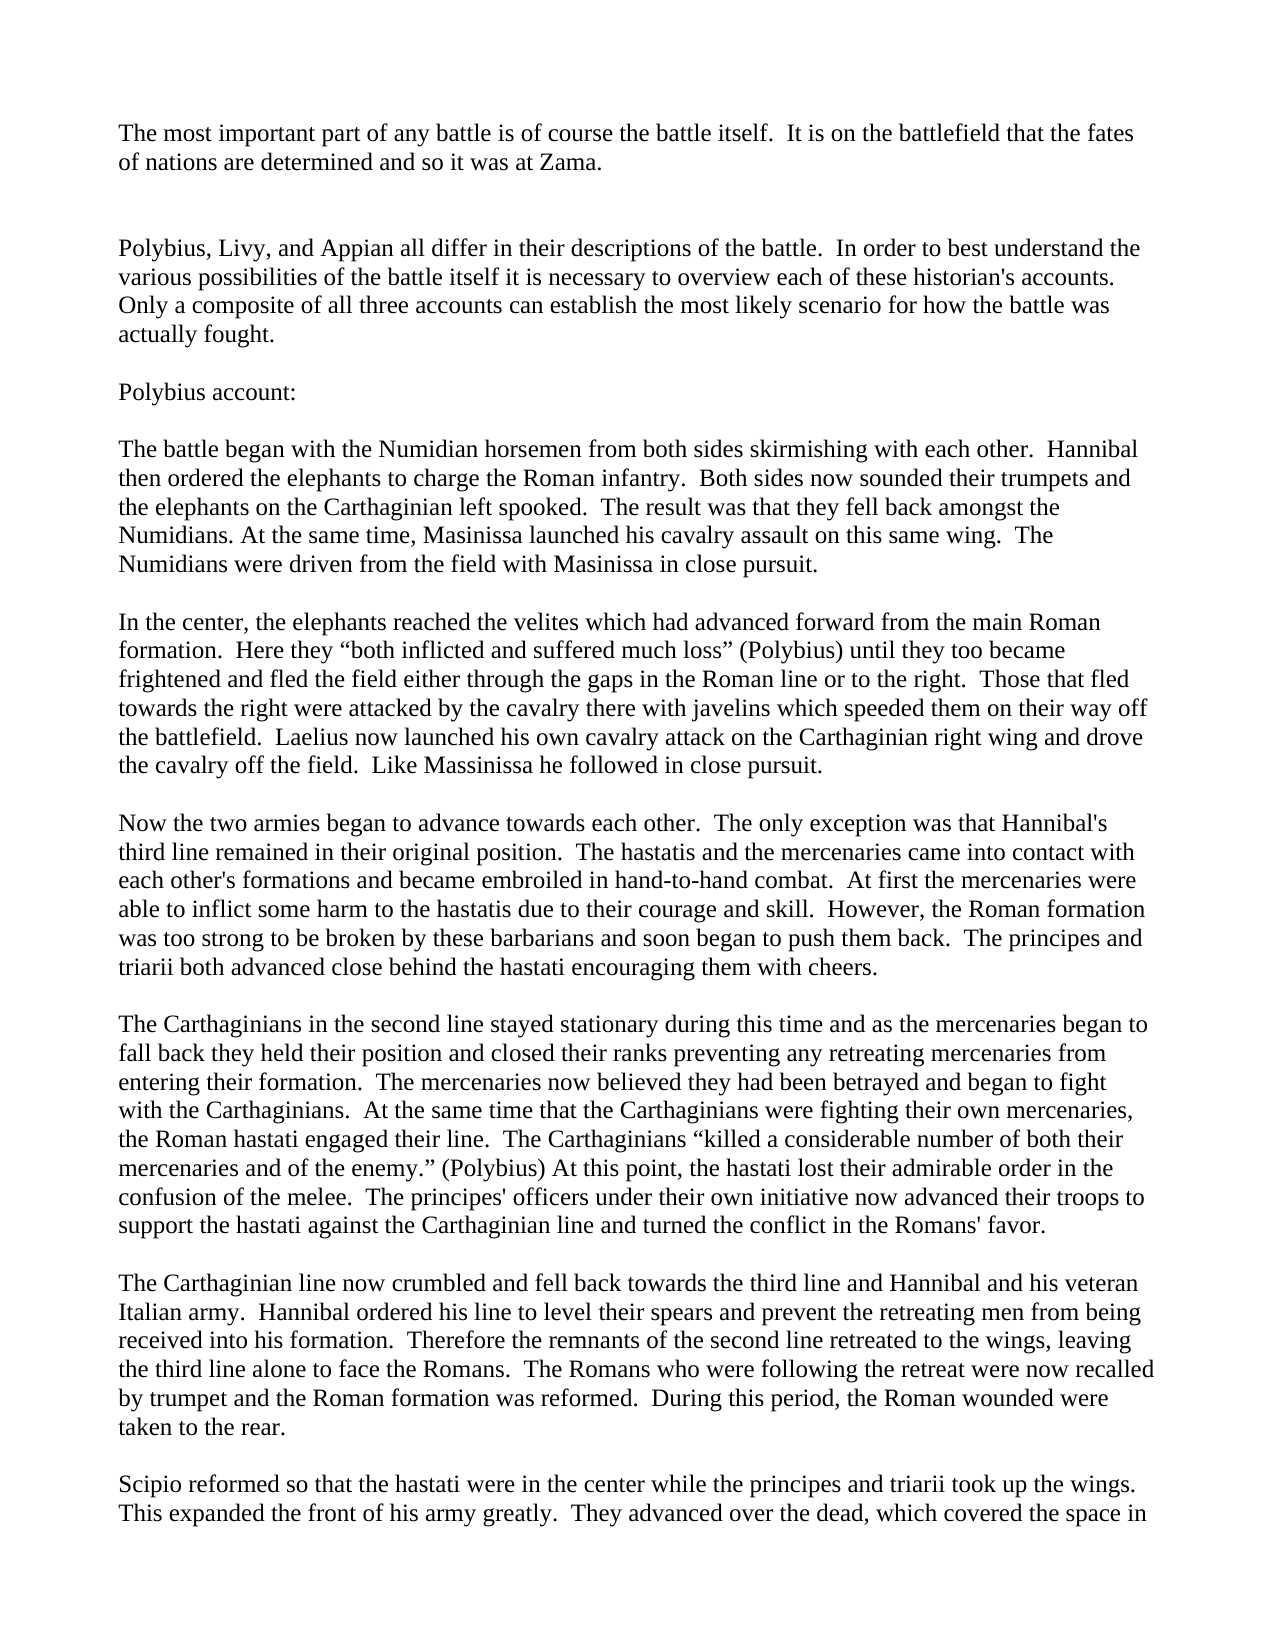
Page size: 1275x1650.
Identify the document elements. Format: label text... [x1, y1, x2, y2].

text Polybius, Livy, and Appian all differ in their descriptions of the battle. In order to best understand the various possibilities of the battle itself it is necessary to overview each of these historian's accounts. Only a composite of all three accounts can establish the most likely scenario for how the battle was actually fought. [118, 233, 1157, 348]
text Polybius account: [118, 377, 1157, 406]
text The battle began with the Numidian horsemen from both sides skirmishing with each other. Hannibal then ordered the elephants to charge the Roman infantry. Both sides now sounded their trumpets and the elephants on the Carthaginian left spooked. The result was that they fell back amongst the Numidians. At the same time, Masinissa launched his cavalry assault on this same wing. The Numidians were driven from the field with Masinissa in close pursuit. [118, 434, 1157, 578]
text The Carthaginians in the second line stayed stationary during this time and as the mercenaries began to fall back they held their position and closed their ranks preventing any retreating mercenaries from entering their formation. The mercenaries now believed they had been betrayed and began to fight with the Carthaginians. At the same time that the Carthaginians were fighting their own mercenaries, the Roman hastati engaged their line. The Carthaginians “killed a considerable number of both their mercenaries and of the enemy.” (Polybius) At this point, the hastati lost their admirable order in the confusion of the melee. The principes' officers under their own initiative now advanced their troops to support the hastati against the Carthaginian line and turned the conflict in the Romans' favor. [118, 1009, 1157, 1268]
text In the center, the elephants reached the velites which had advanced forward from the main Roman formation. Here they “both inflicted and suffered much loss” (Polybius) until they too became frightened and fled the field either through the gaps in the Roman line or to the right. Those that fled towards the right were attacked by the cavalry there with javelins which speeded them on their way off the battlefield. Laelius now launched his own cavalry attack on the Carthaginian right wing and drove the cavalry off the field. Like Massinissa he followed in close pursuit. [118, 607, 1157, 779]
text Scipio reformed so that the hastati were in the center while the principes and triarii took up the wings. This expanded the front of his army greatly. They advanced over the dead, which covered the space in [118, 1469, 1157, 1527]
text The Carthaginian line now crumbled and fell back towards the third line and Hannibal and his veteran Italian army. Hannibal ordered his line to level their spears and prevent the retreating men from being received into his formation. Therefore the remnants of the second line retreated to the wings, leaving the third line alone to face the Romans. The Romans who were following the retreat were now recalled by trumpet and the Roman formation was reformed. During this period, the Roman wounded were taken to the rear. [118, 1268, 1157, 1441]
text The most important part of any battle is of course the battle itself. It is on the battlefield that the fates of nations are determined and so it was at Zama. [118, 118, 1157, 176]
text Now the two armies began to advance towards each other. The only exception was that Hannibal's third line remained in their original position. The hastatis and the mercenaries came into contact with each other's formations and became embroiled in hand-to-hand combat. At first the mercenaries were able to inflict some harm to the hastatis due to their courage and skill. However, the Roman formation was too strong to be broken by these barbarians and soon began to push them back. The principes and triarii both advanced close behind the hastati encouraging them with cheers. [118, 808, 1157, 981]
